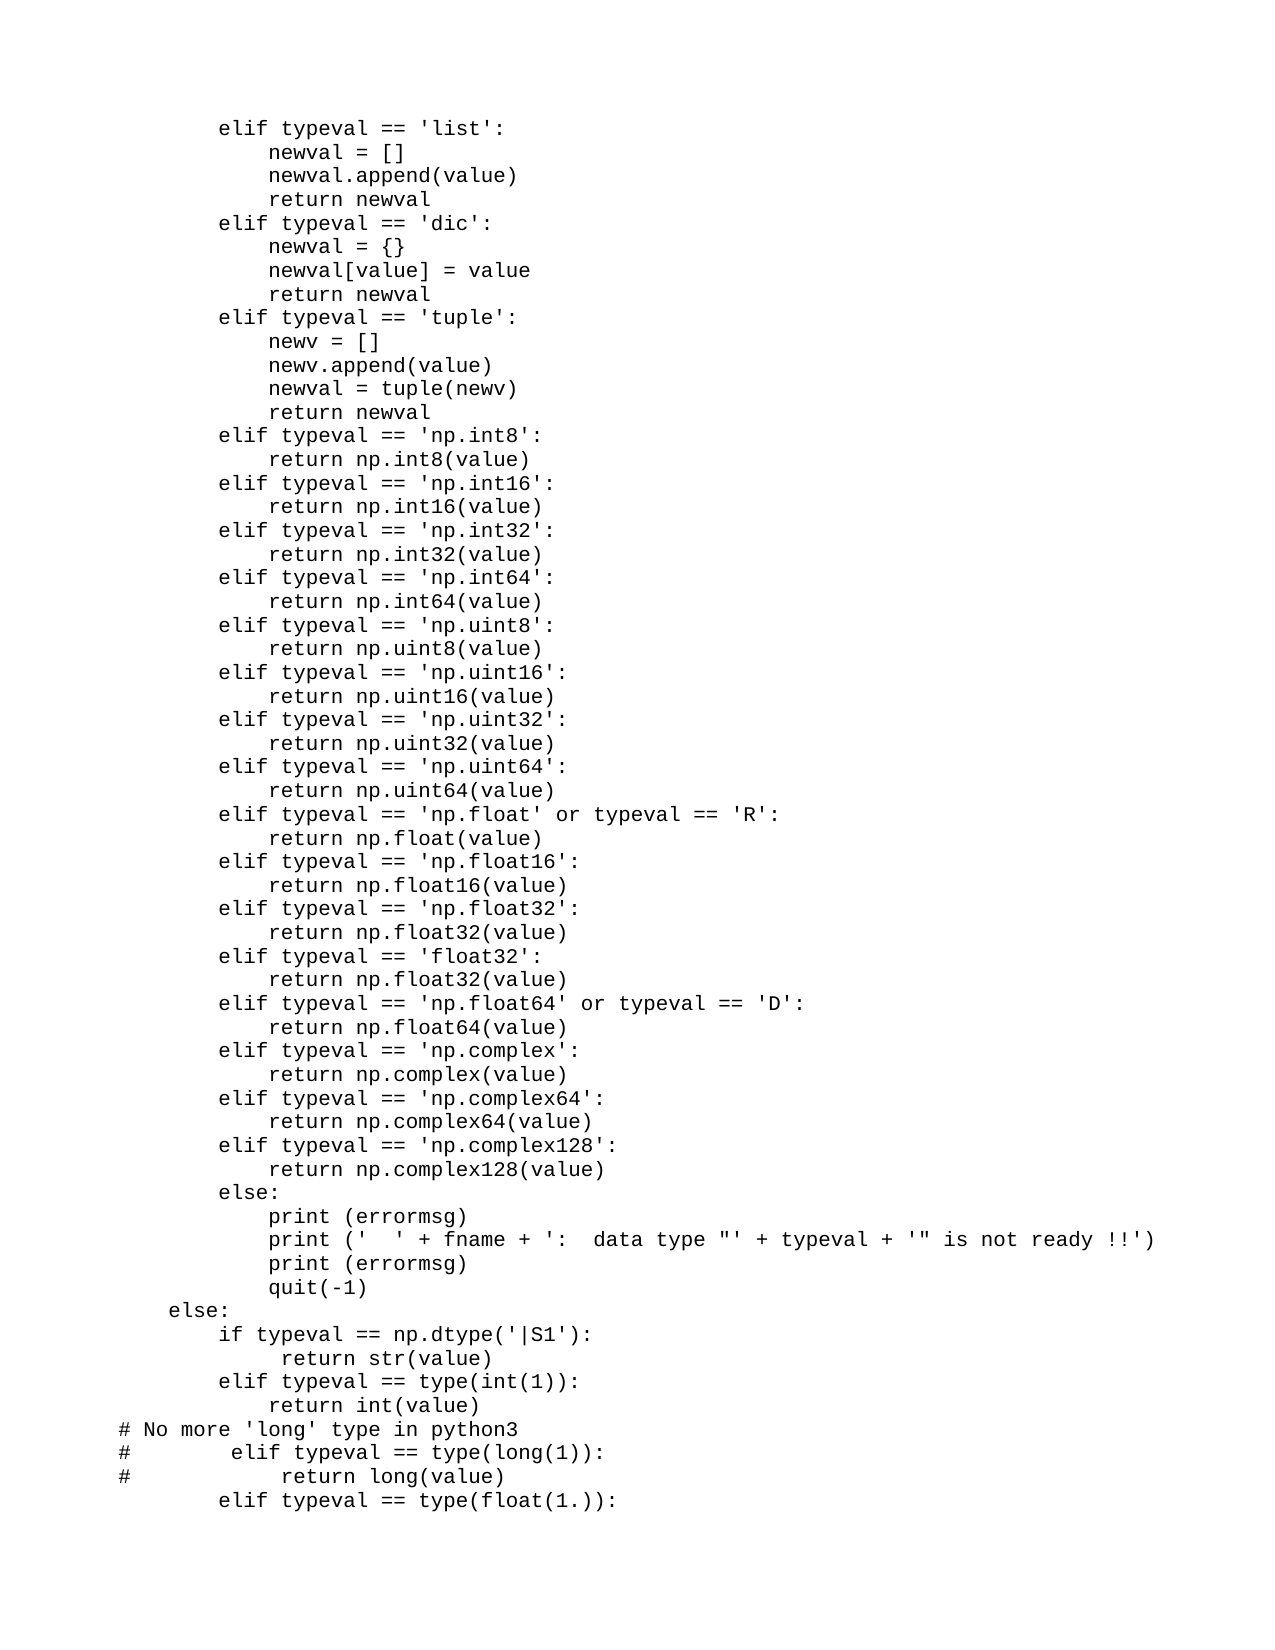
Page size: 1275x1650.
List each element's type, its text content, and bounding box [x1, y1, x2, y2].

text elif typeval == 'np.int32': [118, 520, 1157, 544]
text newv.append(value) [118, 354, 1157, 378]
text # return long(value) [118, 1466, 1157, 1489]
text return np.int8(value) [118, 449, 1157, 473]
text elif typeval == 'np.uint32': [118, 709, 1157, 733]
text return np.int16(value) [118, 496, 1157, 520]
text elif typeval == 'np.float32': [118, 898, 1157, 922]
text elif typeval == type(float(1.)): [118, 1489, 1157, 1513]
text else: [118, 1300, 1157, 1324]
text newv = [] [118, 331, 1157, 354]
text return np.uint32(value) [118, 733, 1157, 757]
text print (' ' + fname + ': data type "' + typeval + '" is not ready !!') [118, 1229, 1157, 1253]
text elif typeval == 'np.int16': [118, 473, 1157, 496]
text print (errormsg) [118, 1253, 1157, 1277]
text elif typeval == 'np.int8': [118, 426, 1157, 449]
text newval = tuple(newv) [118, 378, 1157, 402]
text return np.complex64(value) [118, 1111, 1157, 1135]
text return int(value) [118, 1395, 1157, 1419]
text return np.int32(value) [118, 544, 1157, 567]
text elif typeval == 'np.float' or typeval == 'R': [118, 804, 1157, 827]
text elif typeval == 'np.float64' or typeval == 'D': [118, 993, 1157, 1017]
text return np.float32(value) [118, 969, 1157, 993]
text elif typeval == 'np.int64': [118, 567, 1157, 591]
text elif typeval == 'np.uint8': [118, 615, 1157, 638]
text elif typeval == 'float32': [118, 946, 1157, 969]
text return newval [118, 402, 1157, 426]
text return np.complex(value) [118, 1064, 1157, 1088]
text elif typeval == 'dic': [118, 213, 1157, 236]
text elif typeval == 'np.float16': [118, 851, 1157, 875]
text return newval [118, 284, 1157, 307]
text return np.uint8(value) [118, 638, 1157, 662]
text return np.float16(value) [118, 875, 1157, 898]
text newval[value] = value [118, 260, 1157, 284]
text return np.complex128(value) [118, 1158, 1157, 1182]
text return np.uint64(value) [118, 780, 1157, 804]
text print (errormsg) [118, 1206, 1157, 1229]
text return str(value) [118, 1348, 1157, 1371]
text elif typeval == 'tuple': [118, 307, 1157, 331]
text newval = [] [118, 142, 1157, 165]
text return np.float32(value) [118, 922, 1157, 946]
text elif typeval == 'np.complex64': [118, 1088, 1157, 1111]
text else: [118, 1182, 1157, 1206]
text elif typeval == 'list': [118, 118, 1157, 142]
text elif typeval == type(int(1)): [118, 1371, 1157, 1395]
text if typeval == np.dtype('|S1'): [118, 1324, 1157, 1348]
text # No more 'long' type in python3 [118, 1419, 1157, 1442]
text return np.uint16(value) [118, 686, 1157, 709]
text # elif typeval == type(long(1)): [118, 1442, 1157, 1466]
text newval = {} [118, 236, 1157, 260]
text newval.append(value) [118, 165, 1157, 189]
text elif typeval == 'np.complex': [118, 1040, 1157, 1064]
text return np.float(value) [118, 827, 1157, 851]
text quit(-1) [118, 1277, 1157, 1300]
text return np.float64(value) [118, 1017, 1157, 1040]
text return newval [118, 189, 1157, 213]
text elif typeval == 'np.uint64': [118, 757, 1157, 780]
text return np.int64(value) [118, 591, 1157, 615]
text elif typeval == 'np.complex128': [118, 1135, 1157, 1158]
text elif typeval == 'np.uint16': [118, 662, 1157, 686]
